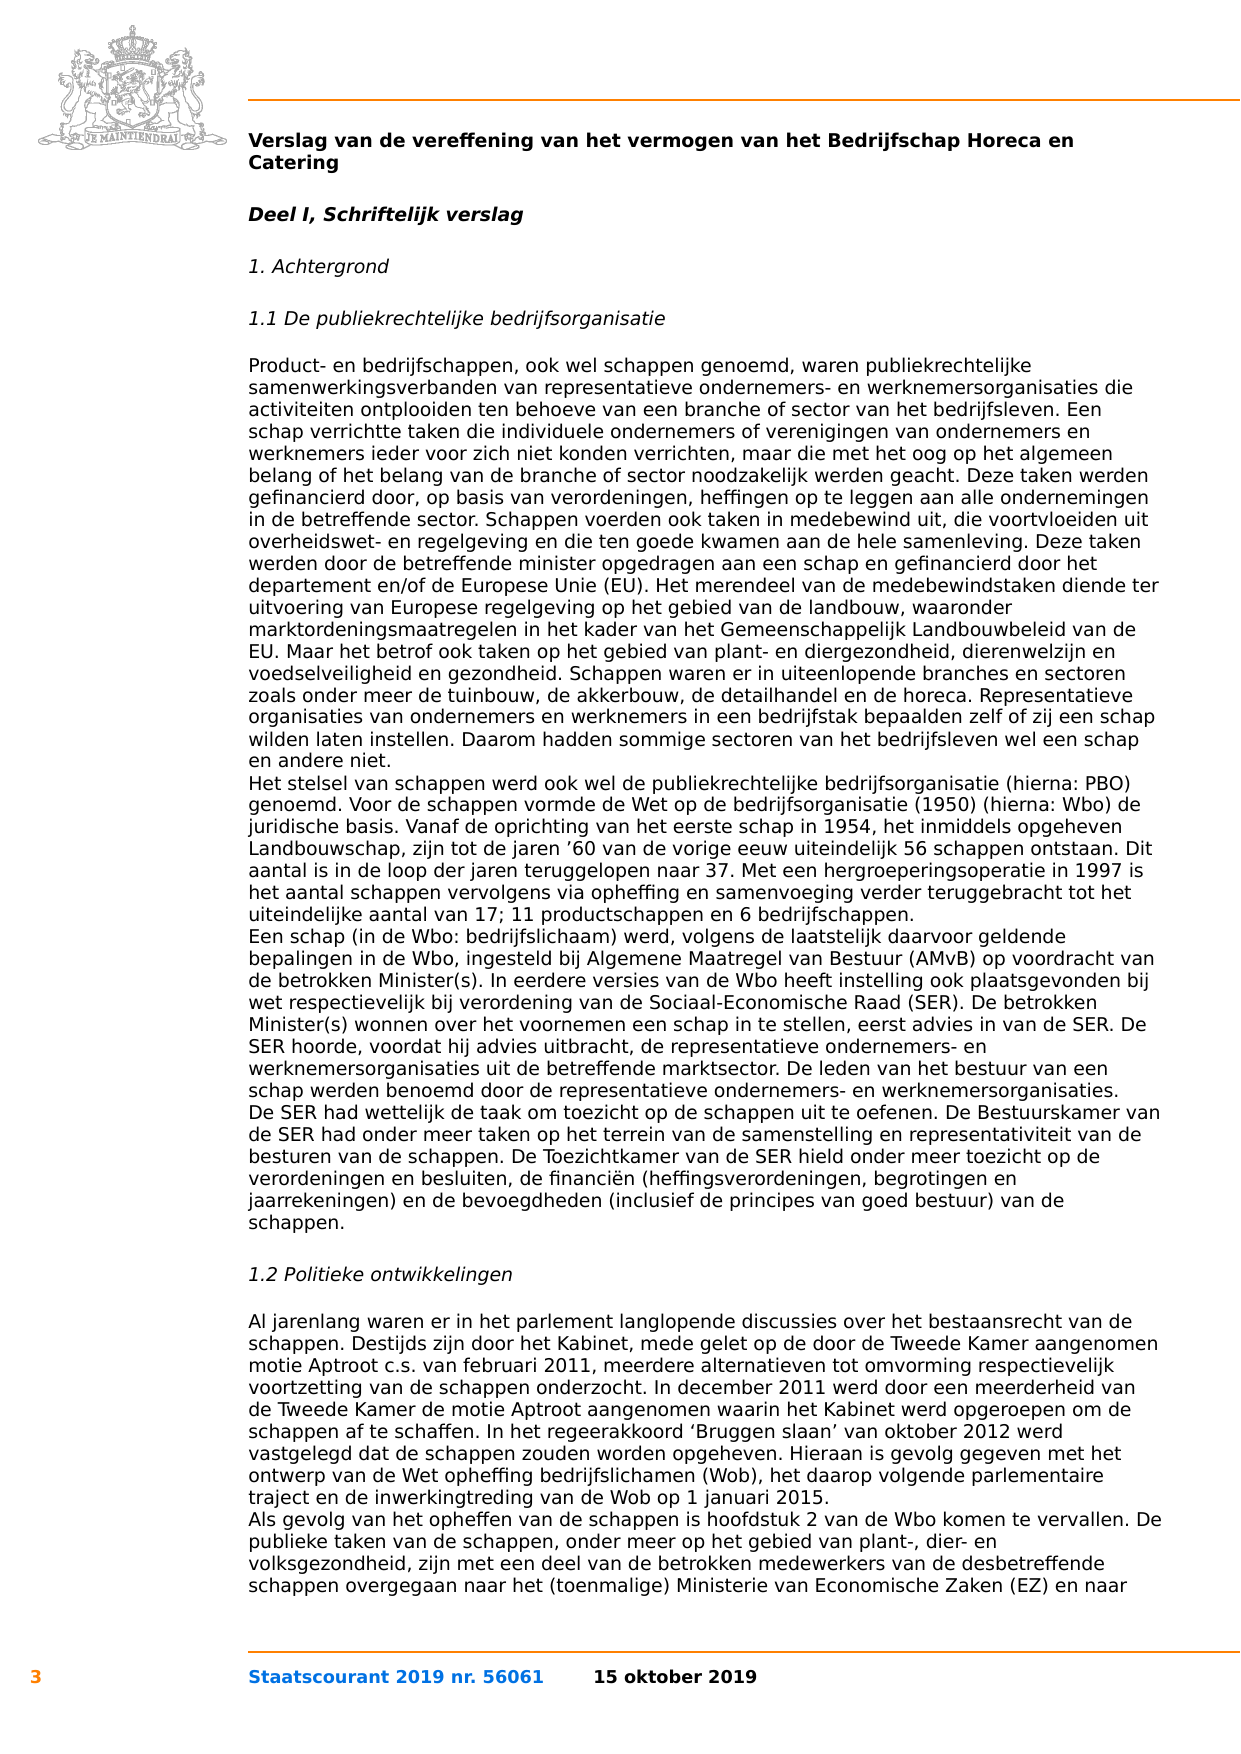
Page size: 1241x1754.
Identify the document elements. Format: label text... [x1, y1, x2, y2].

text Product- en bedrijfschappen, ook wel schappen genoemd, waren publiekrechtelijke samenwerkingsverbanden van representatieve ondernemers- en werknemersorganisaties die activiteiten ontplooiden ten behoeve van een branche of sector van het bedrijfsleven. Een schap verrichtte taken die individuele ondernemers of verenigingen van ondernemers en werknemers ieder voor zich niet konden verrichten, maar die met het oog op het algemeen belang of het belang van de branche of sector noodzakelijk werden geacht. Deze taken werden gefinancierd door, op basis van verordeningen, heffingen op te leggen aan alle ondernemingen in de betreffende sector. Schappen voerden ook taken in medebewind uit, die voortvloeiden uit overheidswet- en regelgeving en die ten goede kwamen aan de hele samenleving. Deze taken werden door de betreffende minister opgedragen aan een schap en gefinancierd door het departement en/of de Europese Unie (EU). Het merendeel van de medebewindstaken diende ter uitvoering van Europese regelgeving op het gebied van de landbouw, waaronder marktordeningsmaatregelen in het kader van het Gemeenschappelijk Landbouwbeleid van de EU. Maar het betrof ook taken op het gebied van plant- en diergezondheid, dierenwelzijn en voedselveiligheid en gezondheid. Schappen waren er in uiteenlopende branches en sectoren zoals onder meer de tuinbouw, de akkerbouw, de detailhandel en de horeca. Representatieve organisaties van ondernemers en werknemers in een bedrijfstak bepaalden zelf of zij een schap wilden laten instellen. Daarom hadden sommige sectoren van het bedrijfsleven wel een schap en andere niet. [248, 355, 1163, 772]
subtitle Deel I, Schriftelijk verslag [248, 204, 1163, 226]
text Het stelsel van schappen werd ook wel de publiekrechtelijke bedrijfsorganisatie (hierna: PBO) genoemd. Voor de schappen vormde de Wet op de bedrijfsorganisatie (1950) (hierna: Wbo) de juridische basis. Vanaf de oprichting van het eerste schap in 1954, het inmiddels opgeheven Landbouwschap, zijn tot de jaren ’60 van de vorige eeuw uiteindelijk 56 schappen ontstaan. Dit aantal is in de loop der jaren teruggelopen naar 37. Met een hergroeperingsoperatie in 1997 is het aantal schappen vervolgens via opheffing en samenvoeging verder teruggebracht tot het uiteindelijke aantal van 17; 11 productschappen en 6 bedrijfschappen. [248, 772, 1163, 926]
subtitle 1.1 De publiekrechtelijke bedrijfsorganisatie [248, 308, 1163, 330]
text Al jarenlang waren er in het parlement langlopende discussies over het bestaansrecht van de schappen. Destijds zijn door het Kabinet, mede gelet op de door de Tweede Kamer aangenomen motie Aptroot c.s. van februari 2011, meerdere alternatieven tot omvorming respectievelijk voortzetting van de schappen onderzocht. In december 2011 werd door een meerderheid van de Tweede Kamer de motie Aptroot aangenomen waarin het Kabinet werd opgeroepen om de schappen af te schaffen. In het regeerakkoord ‘Bruggen slaan’ van oktober 2012 werd vastgelegd dat de schappen zouden worden opgeheven. Hieraan is gevolg gegeven met het ontwerp van de Wet opheffing bedrijfslichamen (Wob), het daarop volgende parlementaire traject en de inwerkingtreding van de Wob op 1 januari 2015. [248, 1311, 1163, 1509]
subtitle 1.2 Politieke ontwikkelingen [248, 1264, 1163, 1286]
text De SER had wettelijk de taak om toezicht op de schappen uit te oefenen. De Bestuurskamer van de SER had onder meer taken op het terrein van de samenstelling en representativiteit van de besturen van de schappen. De Toezichtkamer van de SER hield onder meer toezicht op de verordeningen en besluiten, de financiën (heffingsverordeningen, begrotingen en jaarrekeningen) en de bevoegdheden (inclusief de principes van goed bestuur) van de schappen. [248, 1102, 1163, 1234]
picture [38, 25, 227, 150]
subtitle Verslag van de vereffening van het vermogen van het Bedrijfschap Horeca en Catering [248, 130, 1163, 174]
subtitle 1. Achtergrond [248, 256, 1163, 278]
text Een schap (in de Wbo: bedrijfslichaam) werd, volgens de laatstelijk daarvoor geldende bepalingen in de Wbo, ingesteld bij Algemene Maatregel van Bestuur (AMvB) op voordracht van de betrokken Minister(s). In eerdere versies van de Wbo heeft instelling ook plaatsgevonden bij wet respectievelijk bij verordening van de Sociaal-Economische Raad (SER). De betrokken Minister(s) wonnen over het voornemen een schap in te stellen, eerst advies in van de SER. De SER hoorde, voordat hij advies uitbracht, de representatieve ondernemers- en werknemersorganisaties uit de betreffende marktsector. De leden van het bestuur van een schap werden benoemd door de representatieve ondernemers- en werknemersorganisaties. [248, 926, 1163, 1102]
text Als gevolg van het opheffen van de schappen is hoofdstuk 2 van de Wbo komen te vervallen. De publieke taken van de schappen, onder meer op het gebied van plant-, dier- en volksgezondheid, zijn met een deel van de betrokken medewerkers van de desbetreffende schappen overgegaan naar het (toenmalige) Ministerie van Economische Zaken (EZ) en naar [248, 1509, 1163, 1597]
